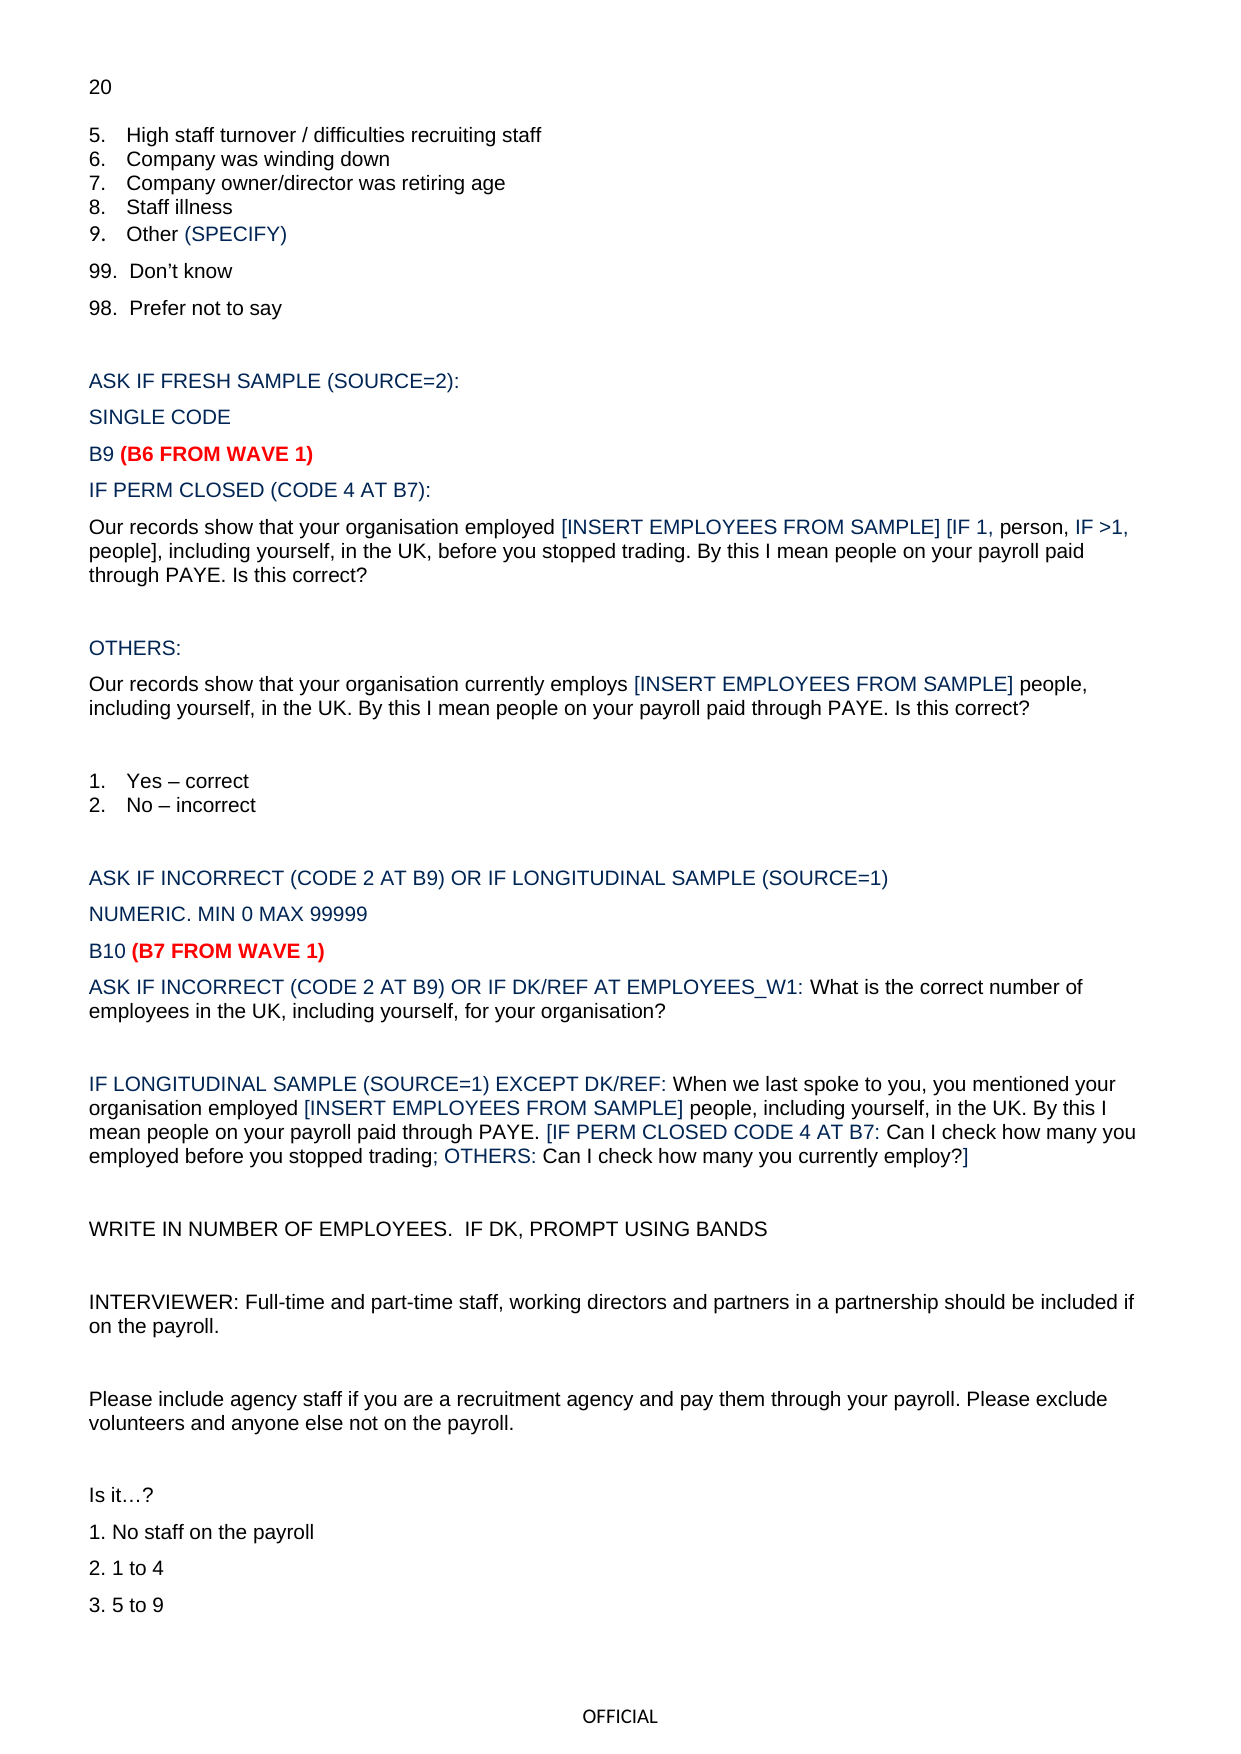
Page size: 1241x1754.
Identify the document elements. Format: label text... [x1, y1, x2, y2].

text IF LONGITUDINAL SAMPLE (SOURCE=1) EXCEPT DK/REF: When we last spoke to you, you mentioned your organisation employed [INSERT EMPLOYEES FROM SAMPLE] people, including yourself, in the UK. By this I mean people on your payroll paid through PAYE. [IF PERM CLOSED CODE 4 AT B7: Can I check how many you employed before you stopped trading; OTHERS: Can I check how many you currently employ?] [89, 1072, 1152, 1168]
text 3. 5 to 9 [89, 1593, 1152, 1617]
list Yes – correct [89, 769, 1152, 793]
text INTERVIEWER: Full-time and part-time staff, working directors and partners in a partnership should be included if on the payroll. [89, 1289, 1152, 1337]
text WRITE IN NUMBER OF EMPLOYEES. IF DK, PROMPT USING BANDS [89, 1217, 1152, 1241]
text Please include agency staff if you are a recruitment agency and pay them through your payroll. Please exclude volunteers and anyone else not on the payroll. [89, 1386, 1152, 1434]
text ASK IF FRESH SAMPLE (SOURCE=2): [89, 369, 1152, 393]
list Company was winding down [89, 147, 1152, 171]
list Company owner/director was retiring age [89, 171, 1152, 195]
text B9 (B6 FROM WAVE 1) [89, 442, 1152, 466]
text 98. Prefer not to say [89, 296, 1152, 320]
list Other (SPECIFY) [89, 219, 1152, 247]
text OTHERS: [89, 635, 1152, 659]
text NUMERIC. MIN 0 MAX 99999 [89, 902, 1152, 926]
text ASK IF INCORRECT (CODE 2 AT B9) OR IF LONGITUDINAL SAMPLE (SOURCE=1) [89, 866, 1152, 889]
list High staff turnover / difficulties recruiting staff [89, 123, 1152, 147]
text 2. 1 to 4 [89, 1556, 1152, 1580]
text ASK IF INCORRECT (CODE 2 AT B9) OR IF DK/REF AT EMPLOYEES_W1: What is the correct number of employees in the UK, including yourself, for your organisation? [89, 975, 1152, 1023]
list No – incorrect [89, 793, 1152, 817]
text 99. Don’t know [89, 259, 1152, 283]
text B10 (B7 FROM WAVE 1) [89, 938, 1152, 962]
text Is it…? [89, 1483, 1152, 1507]
text IF PERM CLOSED (CODE 4 AT B7): [89, 478, 1152, 502]
text Our records show that your organisation currently employs [INSERT EMPLOYEES FROM SAMPLE] people, including yourself, in the UK. By this I mean people on your payroll paid through PAYE. Is this correct? [89, 672, 1152, 720]
list Staff illness [89, 195, 1152, 219]
text 1. No staff on the payroll [89, 1520, 1152, 1544]
text Our records show that your organisation employed [INSERT EMPLOYEES FROM SAMPLE] [IF 1, person, IF >1, people], including yourself, in the UK, before you stopped trading. By this I mean people on your payroll paid through PAYE. Is this correct? [89, 514, 1152, 586]
text SINGLE CODE [89, 405, 1152, 429]
